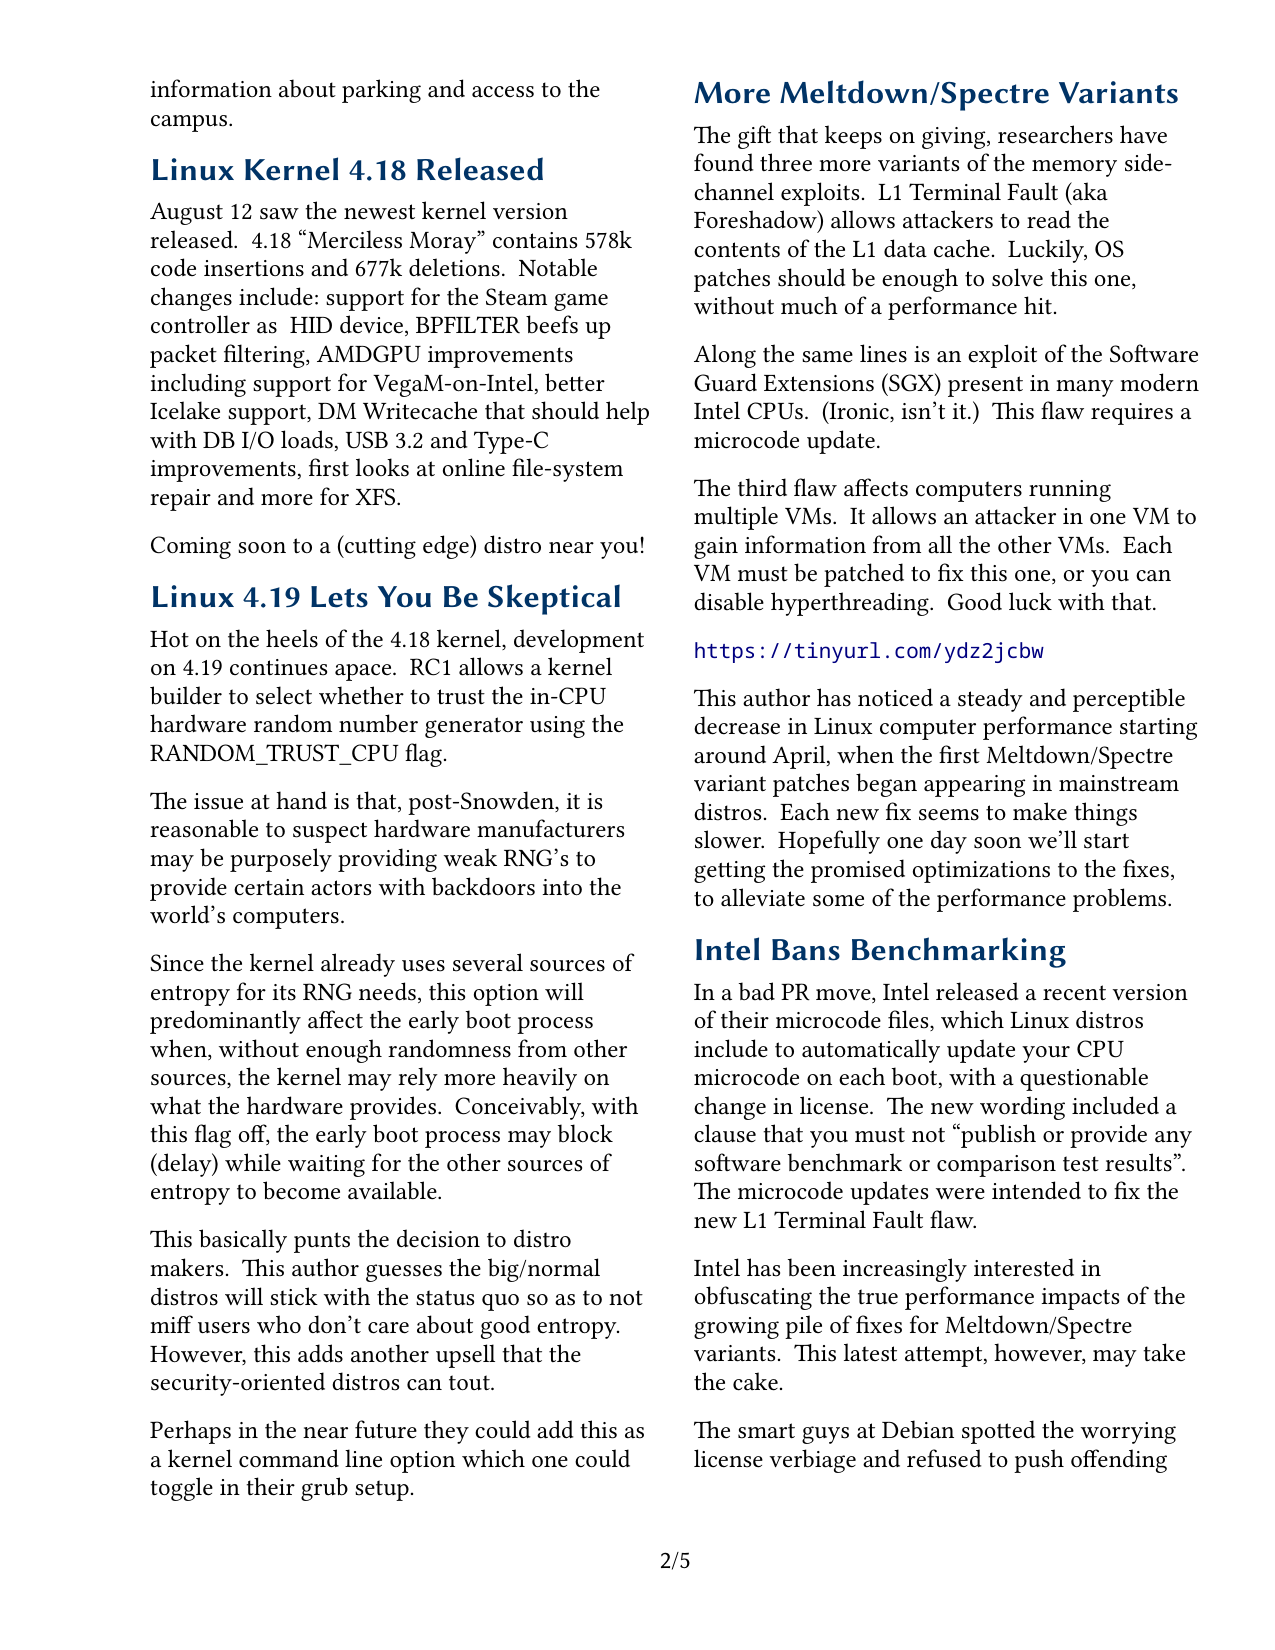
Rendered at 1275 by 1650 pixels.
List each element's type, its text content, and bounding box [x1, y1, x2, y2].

subtitle https://tinyurl.com/ydz2jcbw [694, 636, 1200, 664]
subtitle More Meltdown/Spectre Variants [694, 75, 1200, 112]
text This basically punts the decision to distro makers. This author guesses the big/normal distros will stick with the status quo so as to not miff users who don’t care about good entropy. However, this adds another upsell that the security-oriented distros can tout. [150, 1225, 656, 1397]
subtitle Linux 4.19 Lets You Be Skeptical [150, 579, 656, 616]
text In a bad PR move, Intel released a recent version of their microcode files, which Linux distros include to automatically update your CPU microcode on each boot, with a questionable change in license. The new wording included a clause that you must not “publish or provide any software benchmark or comparison test results”. The microcode updates were intended to fix the new L1 Terminal Fault flaw. [694, 977, 1200, 1234]
text Intel has been increasingly interested in obfuscating the true performance impacts of the growing pile of fixes for Meltdown/Spectre variants. This latest attempt, however, may take the cake. [694, 1254, 1200, 1397]
text Hot on the heels of the 4.18 kernel, development on 4.19 continues apace. RC1 allows a kernel builder to select whether to trust the in-CPU hardware random number generator using the RANDOM_TRUST_CPU flag. [150, 625, 656, 767]
text The smart guys at Debian spotted the worrying license verbiage and refused to push offending [694, 1416, 1200, 1473]
text information about parking and access to the campus. [150, 75, 656, 132]
text Coming soon to a (cutting edge) distro near you! [150, 531, 656, 559]
text The gift that keeps on giving, researchers have found three more variants of the memory side-channel exploits. L1 Terminal Fault (aka Foreshadow) allows attackers to read the contents of the L1 data cache. Luckily, OS patches should be enough to solve this one, without much of a performance hit. [694, 121, 1200, 321]
text This author has noticed a steady and perceptible decrease in Linux computer performance starting around April, when the first Meltdown/Spectre variant patches began appearing in mainstream distros. Each new fix seems to make things slower. Hopefully one day soon we’ll start getting the promised optimizations to the fixes, to alleviate some of the performance problems. [694, 684, 1200, 912]
text Along the same lines is an exploit of the Software Guard Extensions (SGX) present in many modern Intel CPUs. (Ironic, isn’t it.) This flaw requires a microcode update. [694, 340, 1200, 454]
subtitle Intel Bans Benchmarking [694, 932, 1200, 968]
text Since the kernel already uses several sources of entropy for its RNG needs, this option will predominantly affect the early boot process when, without enough randomness from other sources, the kernel may rely more heavily on what the hardware provides. Conceivably, with this flag off, the early boot process may block (delay) while waiting for the other sources of entropy to become available. [150, 949, 656, 1206]
text August 12 saw the newest kernel version released. 4.18 “Merciless Moray” contains 578k code insertions and 677k deletions. Notable changes include: support for the Steam game controller as HID device, BPFILTER beefs up packet filtering, AMDGPU improvements including support for VegaM-on-Intel, better Icelake support, DM Writecache that should help with DB I/O loads, USB 3.2 and Type-C improvements, first looks at online file-system repair and more for XFS. [150, 197, 656, 511]
subtitle Linux Kernel 4.18 Released [150, 152, 656, 188]
text Perhaps in the near future they could add this as a kernel command line option which one could toggle in their grub setup. [150, 1416, 656, 1502]
text The third flaw affects computers running multiple VMs. It allows an attacker in one VM to gain information from all the other VMs. Each VM must be patched to fix this one, or you can disable hyperthreading. Good luck with that. [694, 474, 1200, 616]
text The issue at hand is that, post-Snowden, it is reasonable to suspect hardware manufacturers may be purposely providing weak RNG’s to provide certain actors with backdoors into the world’s computers. [150, 787, 656, 929]
